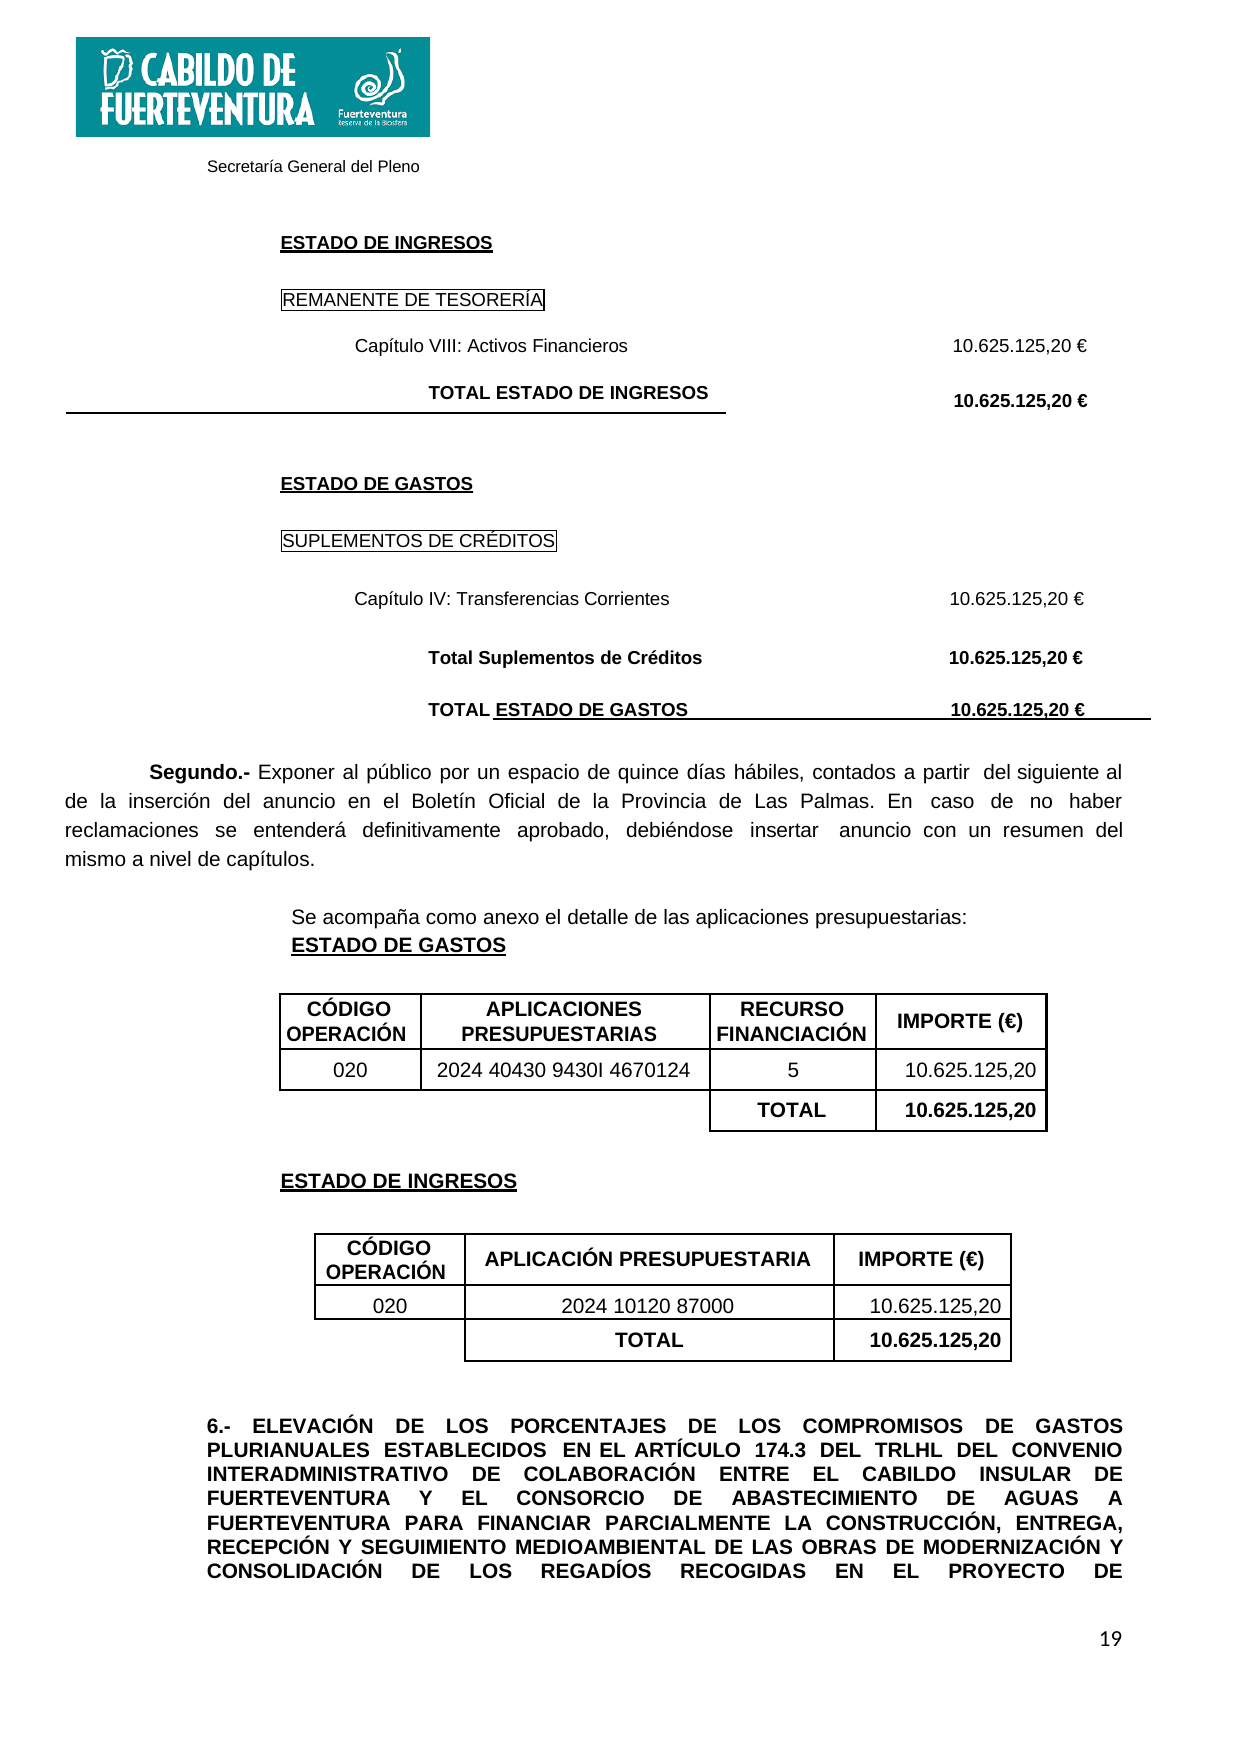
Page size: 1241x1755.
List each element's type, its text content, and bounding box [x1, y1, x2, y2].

table_cell 10.625.125,20 € [827, 629, 1092, 685]
table_cell 10.625.125,20 [877, 1091, 1045, 1130]
table_header 10.625.125,20 € [827, 552, 1092, 629]
text 10.625.125,20 € [953, 390, 1134, 412]
table_cell TOTAL ESTADO DE GASTOS [281, 685, 827, 730]
table_cell 2024 40430 9430I 4670124 [422, 1050, 709, 1089]
table_cell [315, 1320, 464, 1359]
table_cell 2024 10120 87000 [466, 1286, 833, 1318]
text SUPLEMENTOS DE CRÉDITOS [282, 531, 556, 551]
table_cell [827, 720, 1092, 730]
table_header IMPORTE (€) [835, 1235, 1010, 1283]
text REMANENTE DE TESORERÍA [282, 290, 543, 310]
table_cell TOTAL [711, 1091, 875, 1130]
table_header RECURSO FINANCIACIÓN [711, 995, 875, 1048]
table_header APLICACIONES PRESUPUESTARIAS [422, 995, 709, 1048]
text Segundo.- Exponer al público por un espacio de quince días hábiles, contados a partir del siguiente al de la inserción del anuncio en el Boletín Oficial de la Provincia de Las Palmas. En caso de no haber reclamaciones se entenderá definitivamente aprobado, debiéndose insertar anuncio con un resumen del mismo a nivel de capítulos. [64, 760, 1123, 871]
table_header CÓDIGO OPERACIÓN [281, 995, 420, 1048]
text ESTADO DE INGRESOS [280, 232, 1134, 253]
table_cell 020 [281, 1050, 420, 1089]
table_cell 10.625.125,20 [877, 1050, 1045, 1089]
text 6.- ELEVACIÓN DE LOS PORCENTAJES DE LOS COMPROMISOS DE GASTOS PLURIANUALES ESTABLECIDOS EN EL ARTÍCULO 174.3 DEL TRLHL DEL CONVENIO INTERADMINISTRATIVO DE COLABORACIÓN ENTRE EL CABILDO INSULAR DE FUERTEVENTURA Y EL CONSORCIO DE ABASTECIMIENTO DE AGUAS A FUERTEVENTURA PARA FINANCIAR PARCIALMENTE LA CONSTRUCCIÓN, ENTREGA, RECEPCIÓN Y SEGUIMIENTO MEDIOAMBIENTAL DE LAS OBRAS DE MODERNIZACIÓN Y CONSOLIDACIÓN DE LOS REGADÍOS RECOGIDAS EN EL PROYECTO DE [207, 1414, 1123, 1583]
text ESTADO DE INGRESOS [280, 1168, 1134, 1192]
table_header CÓDIGO OPERACIÓN [316, 1235, 464, 1283]
table_header Capítulo IV: Transferencias Corrientes [281, 552, 827, 629]
subtitle ESTADO DE GASTOS [291, 933, 1134, 957]
table_cell 10.625.125,20 [835, 1320, 1010, 1359]
table_header APLICACIÓN PRESUPUESTARIA [466, 1235, 833, 1283]
table_cell 10.625.125,20 [835, 1286, 1010, 1318]
text TOTAL ESTADO DE INGRESOS [428, 382, 709, 403]
table_cell 020 [316, 1286, 464, 1318]
table_cell TOTAL [466, 1320, 833, 1359]
text Capítulo VIII: Activos Financieros 10.625.125,20 € [354, 335, 1134, 357]
table_cell 5 [711, 1050, 875, 1089]
text Se acompaña como anexo el detalle de las aplicaciones presupuestarias: [291, 904, 1134, 928]
table_cell 10.625.125,20 € [827, 685, 1092, 718]
table_cell [280, 1091, 709, 1130]
table_header IMPORTE (€) [877, 995, 1045, 1048]
table_cell Total Suplementos de Créditos [281, 629, 827, 685]
text ESTADO DE GASTOS [280, 473, 1134, 494]
